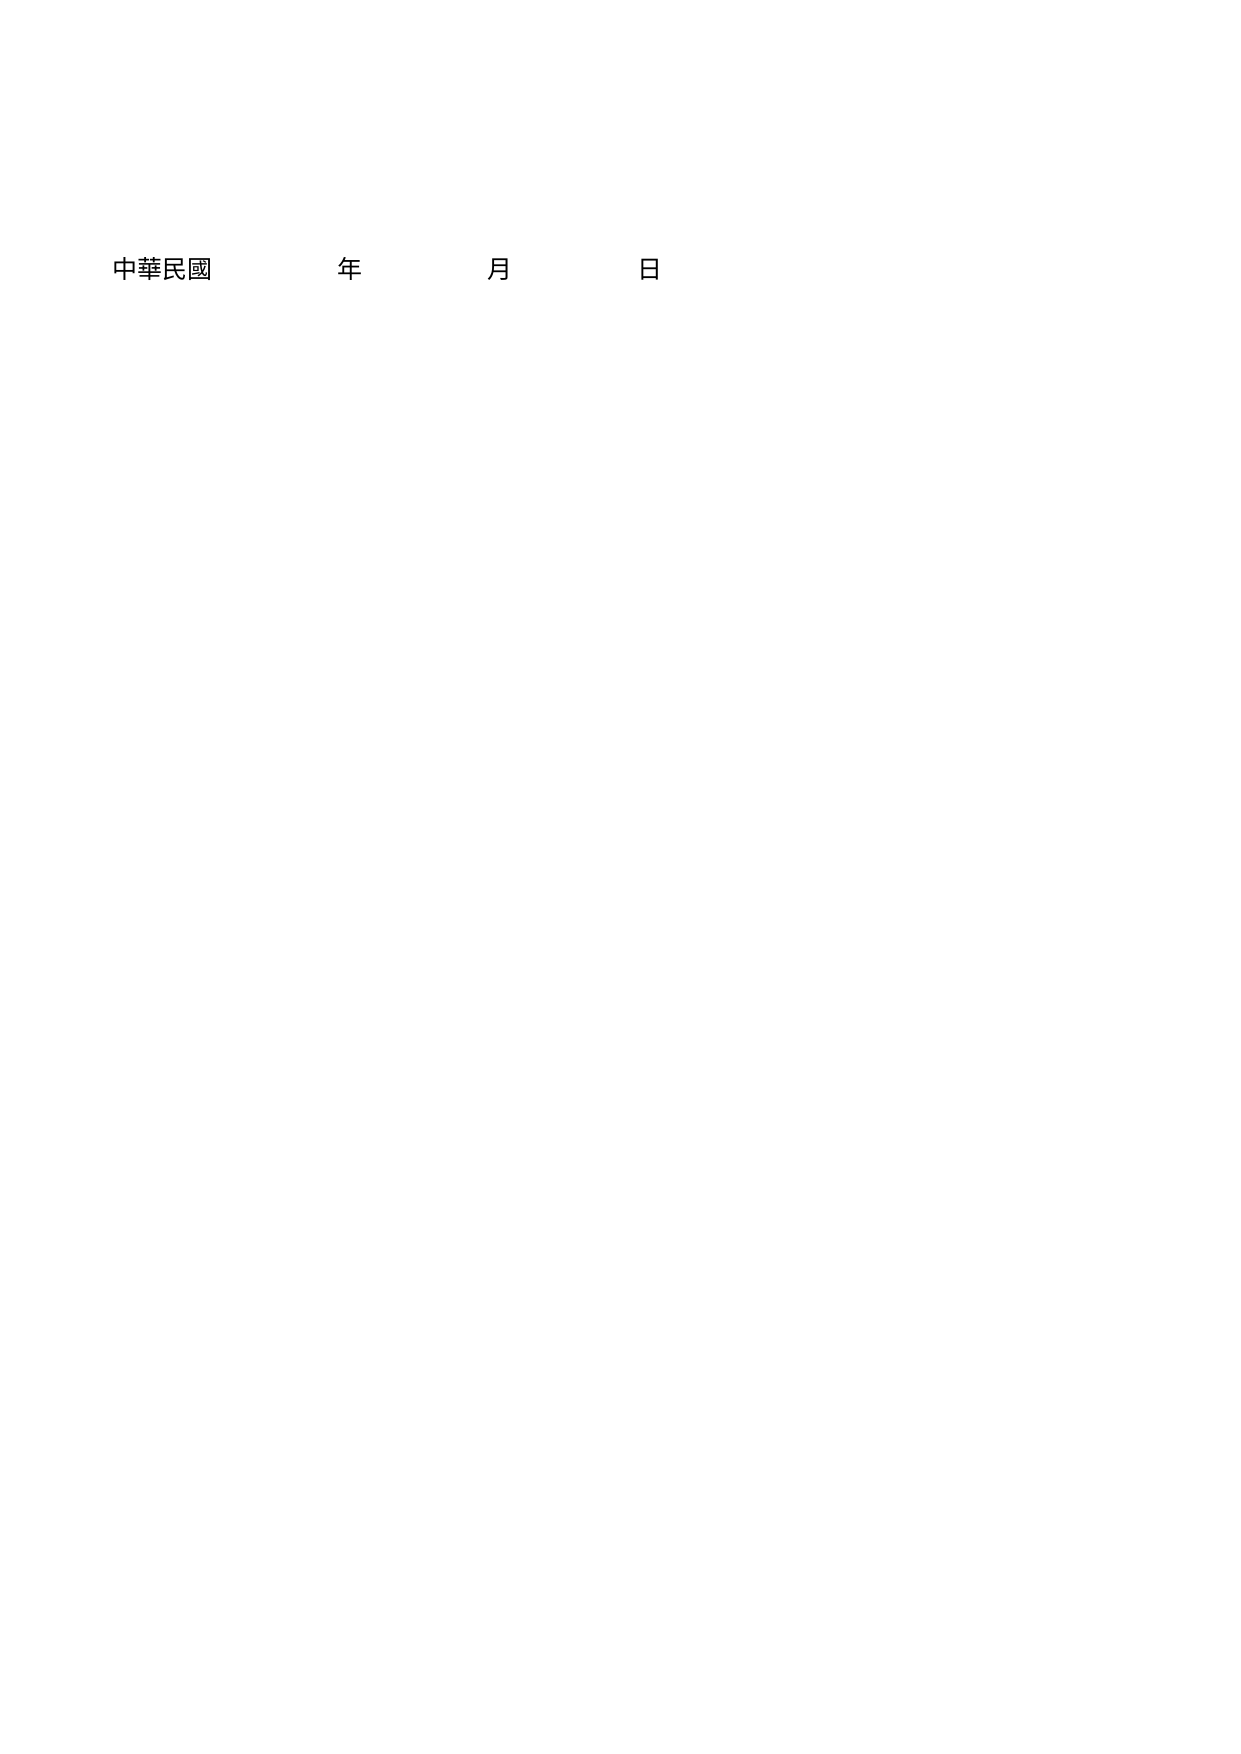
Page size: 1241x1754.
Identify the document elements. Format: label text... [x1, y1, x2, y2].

text 中華民國 年 月 日 [112, 226, 1128, 288]
